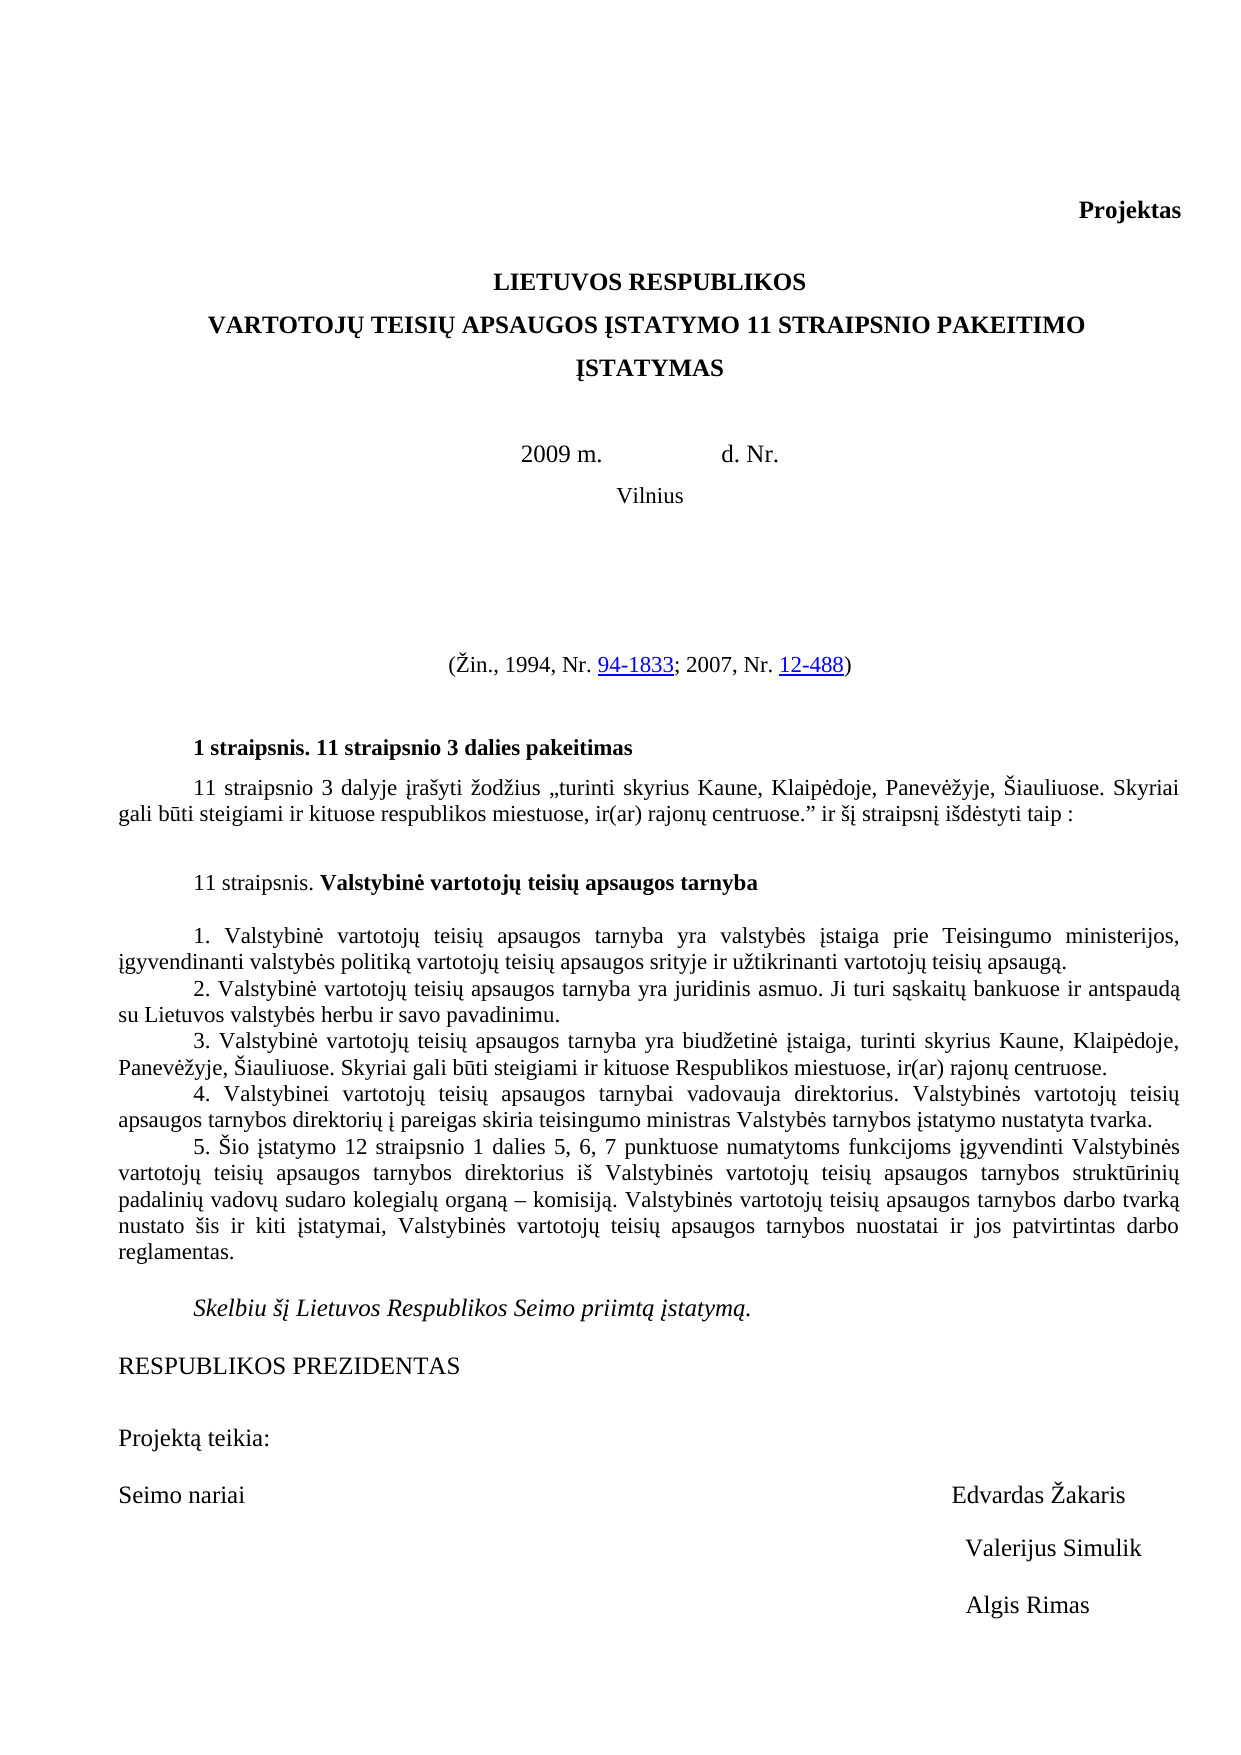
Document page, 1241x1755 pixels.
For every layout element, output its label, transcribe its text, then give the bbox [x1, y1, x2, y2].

text 11 straipsnis. Valstybinė vartotojų teisių apsaugos tarnyba [118, 869, 1181, 896]
text 5. Šio įstatymo 12 straipsnio 1 dalies 5, 6, 7 punktuose numatytoms funkcijoms įgyvendinti Valstybinės vartotojų teisių apsaugos tarnybos direktorius iš Valstybinės vartotojų teisių apsaugos tarnybos struktūrinių padalinių vadovų sudaro kolegialų organą – komisiją. Valstybinės vartotojų teisių apsaugos tarnybos darbo tvarką nustato šis ir kiti įstatymai, Valstybinės vartotojų teisių apsaugos tarnybos nuostatai ir jos patvirtintas darbo reglamentas. [118, 1133, 1181, 1265]
text RESPUBLIKOS PREZIDENTAS [118, 1351, 1181, 1380]
text Skelbiu šį Lietuvos Respublikos Seimo priimtą įstatymą. [118, 1293, 1181, 1322]
text 2009 m. d. Nr. [118, 439, 1181, 468]
text 1 straipsnis. 11 straipsnio 3 dalies pakeitimas [118, 734, 1181, 760]
text 4. Valstybinei vartotojų teisių apsaugos tarnybai vadovauja direktorius. Valstybinės vartotojų teisių apsaugos tarnybos direktorių į pareigas skiria teisingumo ministras Valstybės tarnybos įstatymo nustatyta tvarka. [118, 1080, 1181, 1133]
text 11 straipsnio 3 dalyje įrašyti žodžius „turinti skyrius Kaune, Klaipėdoje, Panevėžyje, Šiauliuose. Skyriai gali būti steigiami ir kituose respublikos miestuose, ir(ar) rajonų centruose.” ir šį straipsnį išdėstyti taip : [118, 773, 1181, 826]
text ĮSTATYMAS [118, 353, 1181, 382]
text Vilnius [118, 482, 1181, 509]
text LIETUVOS RESPUBLIKOS [118, 267, 1181, 296]
text 2. Valstybinė vartotojų teisių apsaugos tarnyba yra juridinis asmuo. Ji turi sąskaitų bankuose ir antspaudą su Lietuvos valstybės herbu ir savo pavadinimu. [118, 975, 1181, 1027]
text (Žin., 1994, Nr. 94-1833; 2007, Nr. 12-488) [118, 651, 1181, 678]
text Valerijus Simulik [118, 1533, 1181, 1562]
text Algis Rimas [118, 1591, 1181, 1619]
text Projektą teikia: [118, 1423, 1181, 1452]
text Projektas [118, 195, 1181, 224]
text 1. Valstybinė vartotojų teisių apsaugos tarnyba yra valstybės įstaiga prie Teisingumo ministerijos, įgyvendinanti valstybės politiką vartotojų teisių apsaugos srityje ir užtikrinanti vartotojų teisių apsaugą. [118, 922, 1181, 975]
text Seimo nariai Edvardas Žakaris [118, 1480, 1181, 1509]
text 3. Valstybinė vartotojų teisių apsaugos tarnyba yra biudžetinė įstaiga, turinti skyrius Kaune, Klaipėdoje, Panevėžyje, Šiauliuose. Skyriai gali būti steigiami ir kituose Respublikos miestuose, ir(ar) rajonų centruose. [118, 1027, 1181, 1080]
text VARTOTOJŲ TEISIŲ APSAUGOS ĮSTATYMO 11 STRAIPSNIO PAKEITIMO [118, 310, 1181, 339]
